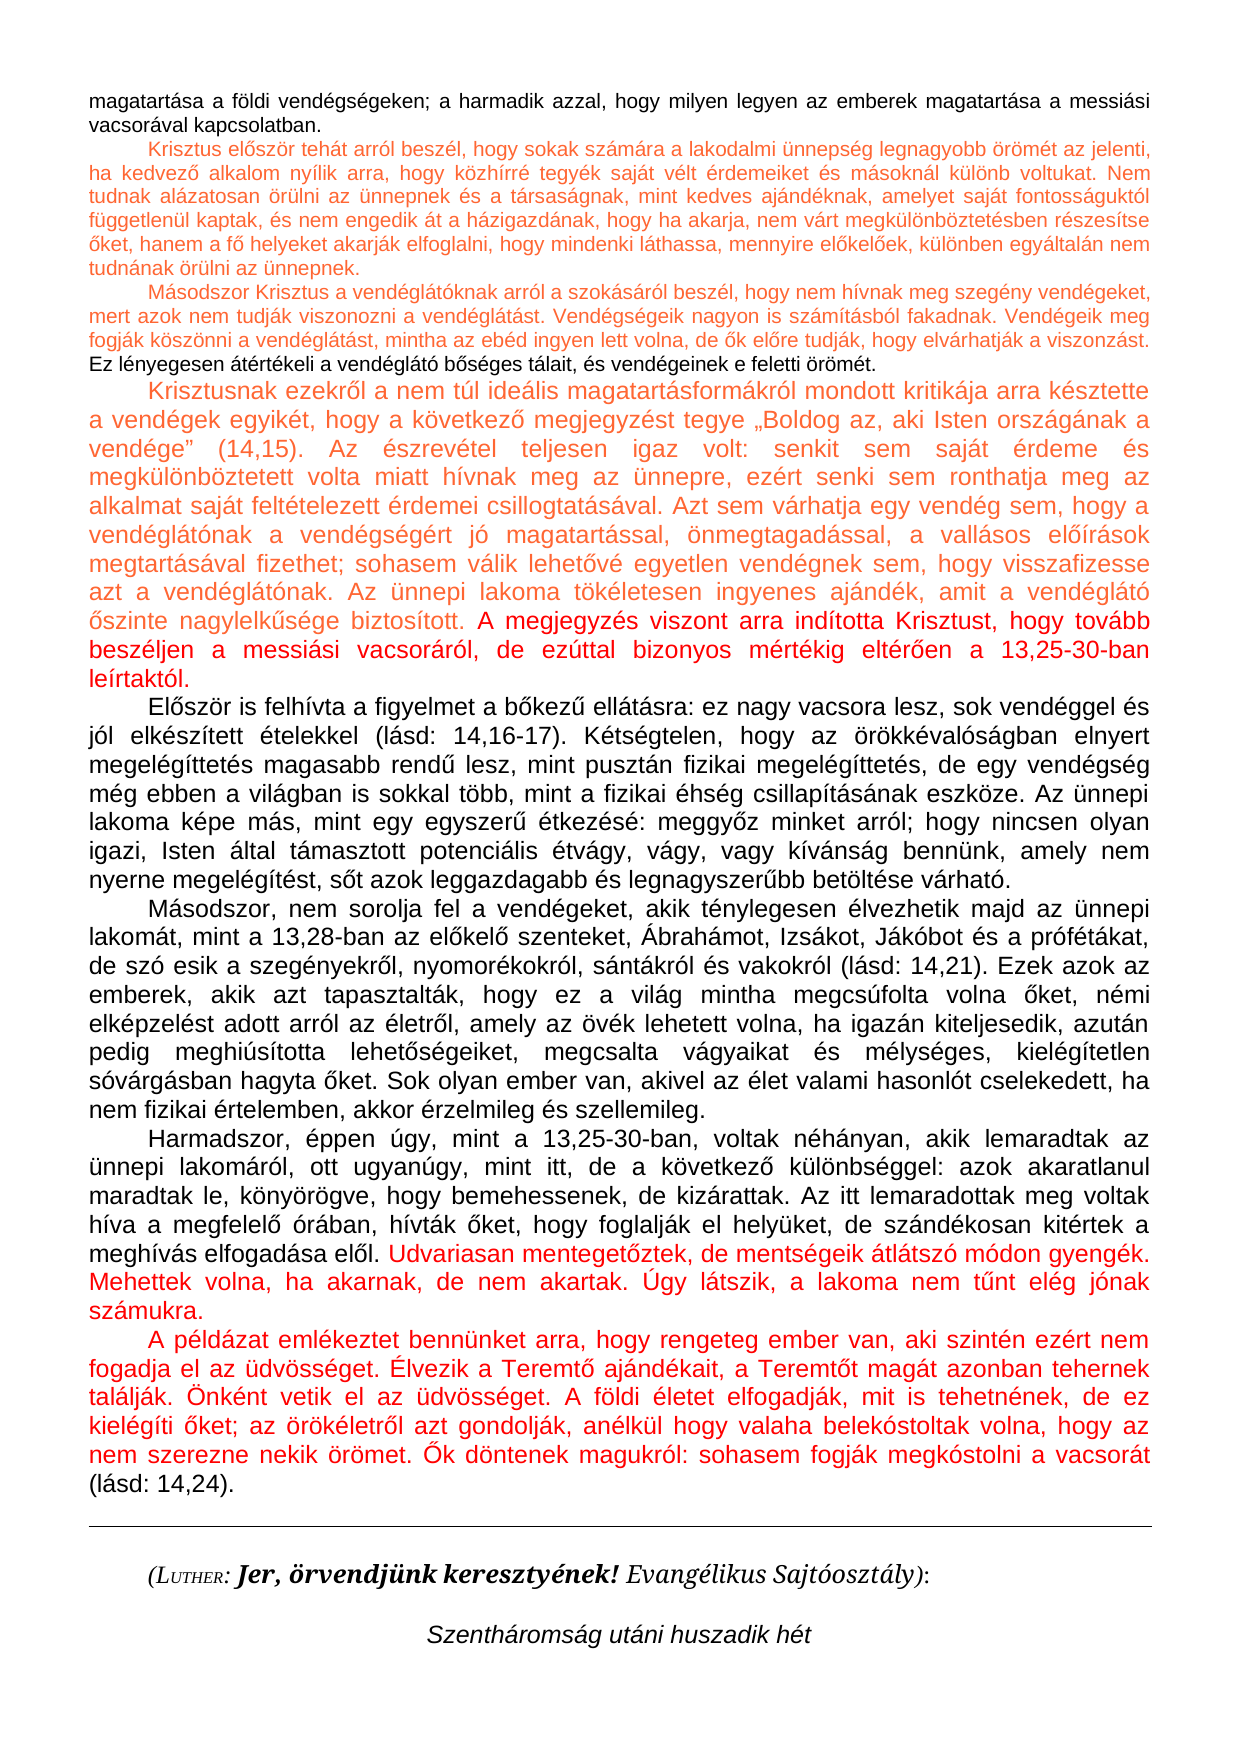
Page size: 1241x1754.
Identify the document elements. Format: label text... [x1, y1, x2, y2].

text (Luther: Jer, örvendjünk keresztyének! Evangélikus Sajtóosztály): [88, 1557, 1152, 1591]
text Krisztus először tehát arról beszél, hogy sokak számára a lakodalmi ünnepség legnagyobb örömét az jelenti, ha kedvező alkalom nyílik arra, hogy közhírré tegyék saját vélt érdemeiket és másoknál különb voltukat. Nem tudnak alázatosan örülni az ünnepnek és a társaságnak, mint kedves ajándéknak, amelyet saját fontosságuktól függetlenül kaptak, és nem engedik át a házigazdának, hogy ha akarja, nem várt megkülönböztetésben részesítse őket, hanem a fő helyeket akarják elfoglalni, hogy mindenki láthassa, mennyire előkelőek, különben egyáltalán nem tudnának örülni az ünnepnek. [88, 136, 1152, 280]
text A példázat emlékeztet bennünket arra, hogy rengeteg ember van, aki szintén ezért nem fogadja el az üdvösséget. Élvezik a Teremtő ajándékait, a Teremtőt magát azonban tehernek találják. Önként vetik el az üdvösséget. A földi életet elfogadják, mit is tehetnének, de ez kielégíti őket; az örökéletről azt gondolják, anélkül hogy valaha belekóstoltak volna, hogy az nem szerezne nekik örömet. Ők döntenek magukról: sohasem fogják megkóstolni a vacsorát (lásd: 14,24). [88, 1325, 1152, 1497]
text Először is felhívta a figyelmet a bőkezű ellátásra: ez nagy vacsora lesz, sok vendéggel és jól elkészített ételekkel (lásd: 14,16-17). Kétségtelen, hogy az örökkévalóságban elnyert megelégíttetés magasabb rendű lesz, mint pusztán fizikai megelégíttetés, de egy vendégség még ebben a világban is sokkal több, mint a fizikai éhség csillapításának eszköze. Az ünnepi lakoma képe más, mint egy egyszerű étkezésé: meggyőz minket arról; hogy nincsen olyan igazi, Isten által támasztott potenciális étvágy, vágy, vagy kívánság bennünk, amely nem nyerne megelégítést, sőt azok leggazdagabb és legnagyszerűbb betöltése várható. [88, 692, 1152, 893]
text Krisztusnak ezekről a nem túl ideális magatartásformákról mondott kritikája arra késztette a vendégek egyikét, hogy a következő megjegyzést tegye „Boldog az, aki Isten országának a vendége” (14,15). Az észrevétel teljesen igaz volt: senkit sem saját érdeme és megkülönböztetett volta miatt hívnak meg az ünnepre, ezért senki sem ronthatja meg az alkalmat saját feltételezett érdemei csillogtatásával. Azt sem várhatja egy vendég sem, hogy a vendéglátónak a vendégségért jó magatartással, önmegtagadással, a vallásos előírások megtartásával fizethet; sohasem válik lehetővé egyetlen vendégnek sem, hogy visszafizesse azt a vendéglátónak. Az ünnepi lakoma tökéletesen ingyenes ajándék, amit a vendéglátó őszinte nagylelkűsége biztosított. A megjegyzés viszont arra indította Krisztust, hogy tovább beszéljen a messiási vacsoráról, de ezúttal bizonyos mértékig eltérően a 13,25-30-ban leírtaktól. [88, 376, 1152, 692]
text Szentháromság utáni huszadik hét [88, 1620, 1152, 1649]
text Másodszor Krisztus a vendéglátóknak arról a szokásáról beszél, hogy nem hívnak meg szegény vendégeket, mert azok nem tudják viszonozni a vendéglátást. Vendégségeik nagyon is számításból fakadnak. Vendégeik meg fogják köszönni a vendéglátást, mintha az ebéd ingyen lett volna, de ők előre tudják, hogy elvárhatják a viszonzást. Ez lényegesen átértékeli a vendéglátó bőséges tálait, és vendégeinek e feletti örömét. [88, 280, 1152, 376]
text Másodszor, nem sorolja fel a vendégeket, akik ténylegesen élvezhetik majd az ünnepi lakomát, mint a 13,28-ban az előkelő szenteket, Ábrahámot, Izsákot, Jákóbot és a prófétákat, de szó esik a szegényekről, nyomorékokról, sántákról és vakokról (lásd: 14,21). Ezek azok az emberek, akik azt tapasztalták, hogy ez a világ mintha megcsúfolta volna őket, némi elképzelést adott arról az életről, amely az övék lehetett volna, ha igazán kiteljesedik, azután pedig meghiúsította lehetőségeiket, megcsalta vágyaikat és mélységes, kielégítetlen sóvárgásban hagyta őket. Sok olyan ember van, akivel az élet valami hasonlót cselekedett, ha nem fizikai értelemben, akkor érzelmileg és szellemileg. [88, 893, 1152, 1123]
text magatartása a földi vendégségeken; a harmadik azzal, hogy milyen legyen az emberek magatartása a messiási vacsorával kapcsolatban. [88, 88, 1152, 136]
text Harmadszor, éppen úgy, mint a 13,25-30-ban, voltak néhányan, akik lemaradtak az ünnepi lakomáról, ott ugyanúgy, mint itt, de a következő különbséggel: azok akaratlanul maradtak le, könyörögve, hogy bemehessenek, de kizárattak. Az itt lemaradottak meg voltak híva a megfelelő órában, hívták őket, hogy foglalják el helyüket, de szándékosan kitértek a meghívás elfogadása elől. Udvariasan mentegetőztek, de mentségeik átlátszó módon gyengék. Mehettek volna, ha akarnak, de nem akartak. Úgy látszik, a lakoma nem tűnt elég jónak számukra. [88, 1123, 1152, 1325]
